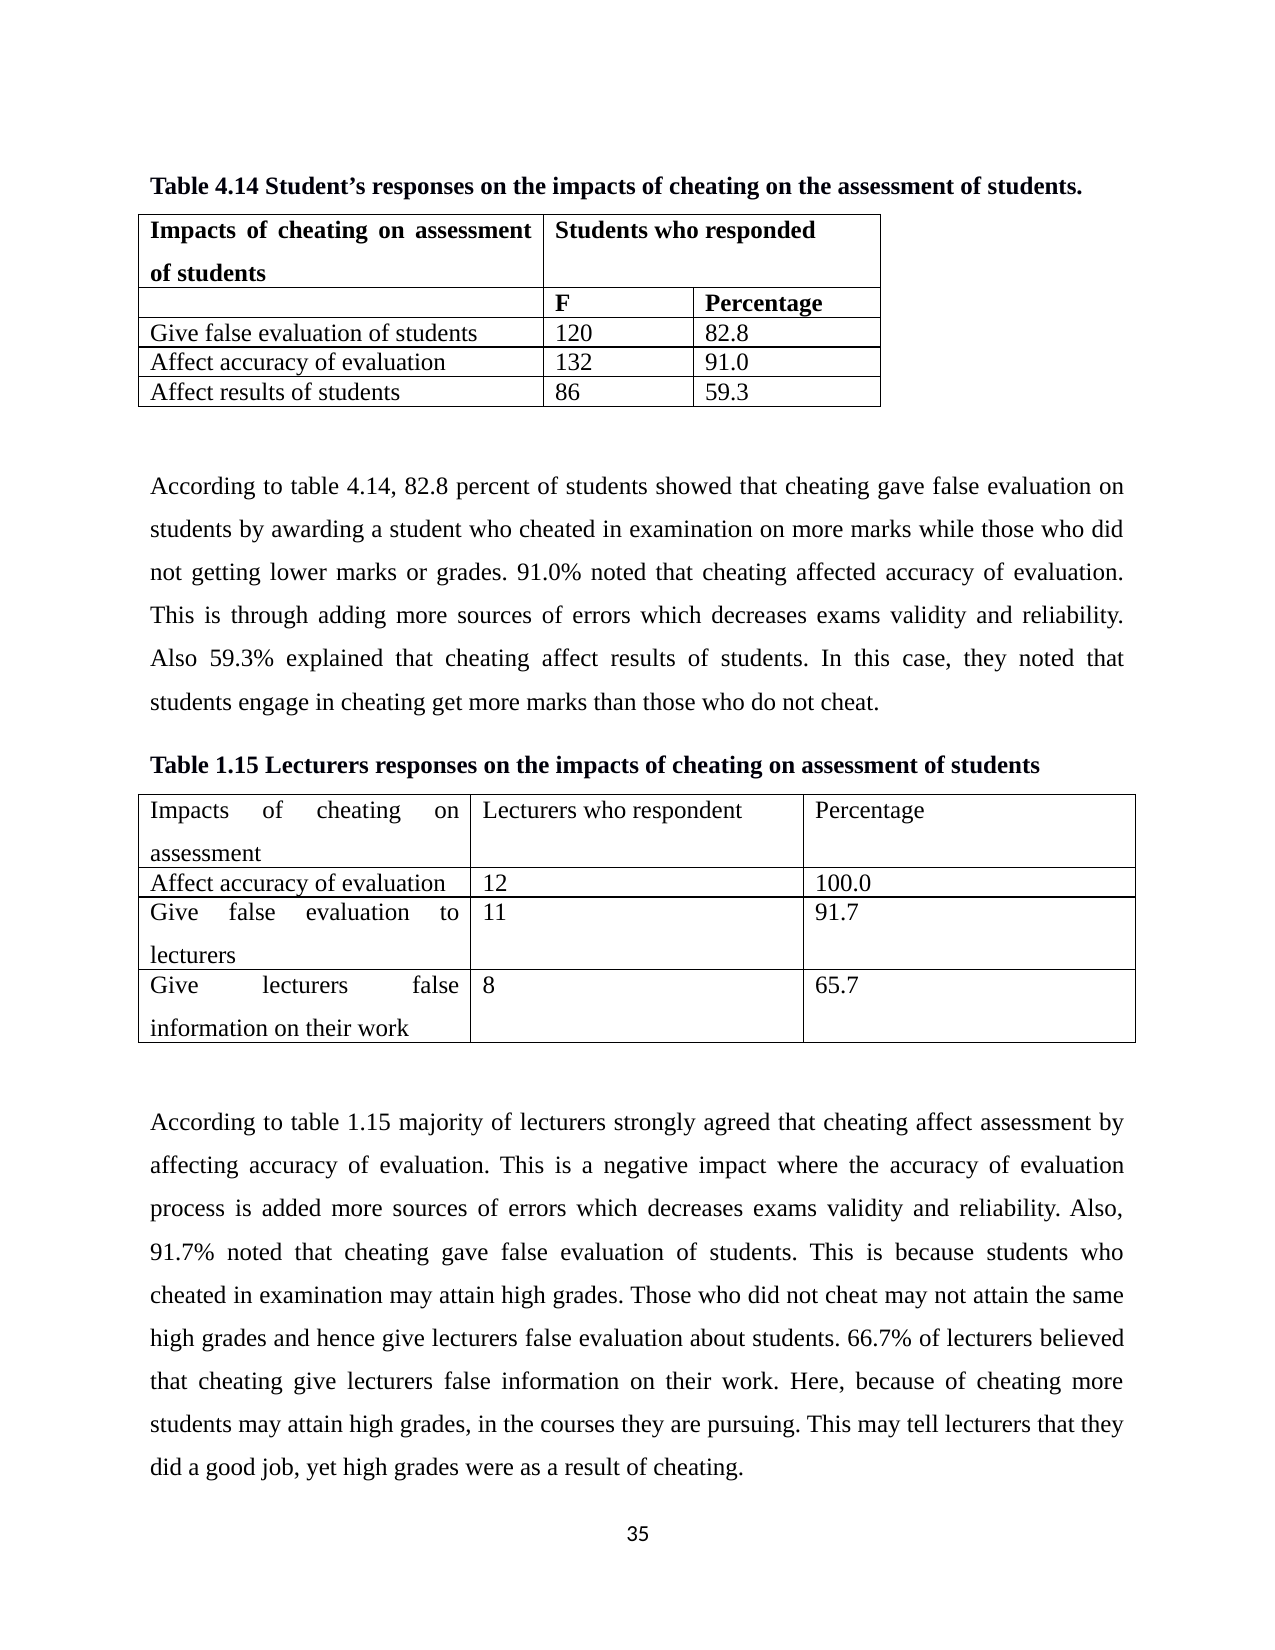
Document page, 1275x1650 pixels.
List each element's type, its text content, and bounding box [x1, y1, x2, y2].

table_cell 120 [544, 318, 693, 346]
table_header Percentage [804, 795, 1135, 867]
table_header Impacts of cheating on assessment of students [139, 215, 543, 287]
subtitle Table 4.14 Student’s responses on the impacts of cheating on the assessment of students. [150, 171, 1125, 199]
table_cell 59.3 [694, 377, 880, 406]
table_cell Give false evaluation to lecturers [139, 898, 470, 969]
table_cell 91.0 [694, 348, 880, 376]
table_cell 12 [471, 868, 803, 896]
table_cell Affect accuracy of evaluation [139, 868, 470, 896]
table_cell 100.0 [804, 868, 1135, 896]
table_cell 132 [544, 348, 693, 376]
table_header Students who responded [544, 215, 880, 287]
table_cell 65.7 [804, 970, 1135, 1042]
table_header Impacts of cheating on assessment [139, 795, 470, 867]
table_cell F [544, 288, 693, 317]
table_cell Affect accuracy of evaluation [139, 348, 543, 376]
subtitle Table 1.15 Lecturers responses on the impacts of cheating on assessment of students [150, 751, 1125, 779]
table_header Lecturers who respondent [471, 795, 803, 867]
text According to table 4.14, 82.8 percent of students showed that cheating gave false evaluation on students by awarding a student who cheated in examination on more marks while those who did not getting lower marks or grades. 91.0% noted that cheating affected accuracy of evaluation. This is through adding more sources of errors which decreases exams validity and reliability. Also 59.3% explained that cheating affect results of students. In this case, they noted that students engage in cheating get more marks than those who do not cheat. [150, 471, 1125, 715]
table_cell 86 [544, 377, 693, 406]
table_cell Affect results of students [139, 377, 543, 406]
text According to table 1.15 majority of lecturers strongly agreed that cheating affect assessment by affecting accuracy of evaluation. This is a negative impact where the accuracy of evaluation process is added more sources of errors which decreases exams validity and reliability. Also, 91.7% noted that cheating gave false evaluation of students. This is because students who cheated in examination may attain high grades. Those who did not cheat may not attain the same high grades and hence give lecturers false evaluation about students. 66.7% of lecturers believed that cheating give lecturers false information on their work. Here, because of cheating more students may attain high grades, in the courses they are pursuing. This may tell lecturers that they did a good job, yet high grades were as a result of cheating. [150, 1107, 1125, 1481]
table_cell 11 [471, 898, 803, 969]
table_cell 91.7 [804, 898, 1135, 969]
table_cell Percentage [694, 288, 880, 317]
table_cell 8 [471, 970, 803, 1042]
table_cell Give lecturers false information on their work [139, 970, 470, 1042]
table_cell Give false evaluation of students [139, 318, 543, 346]
table_cell [139, 288, 543, 317]
table_cell 82.8 [694, 318, 880, 346]
